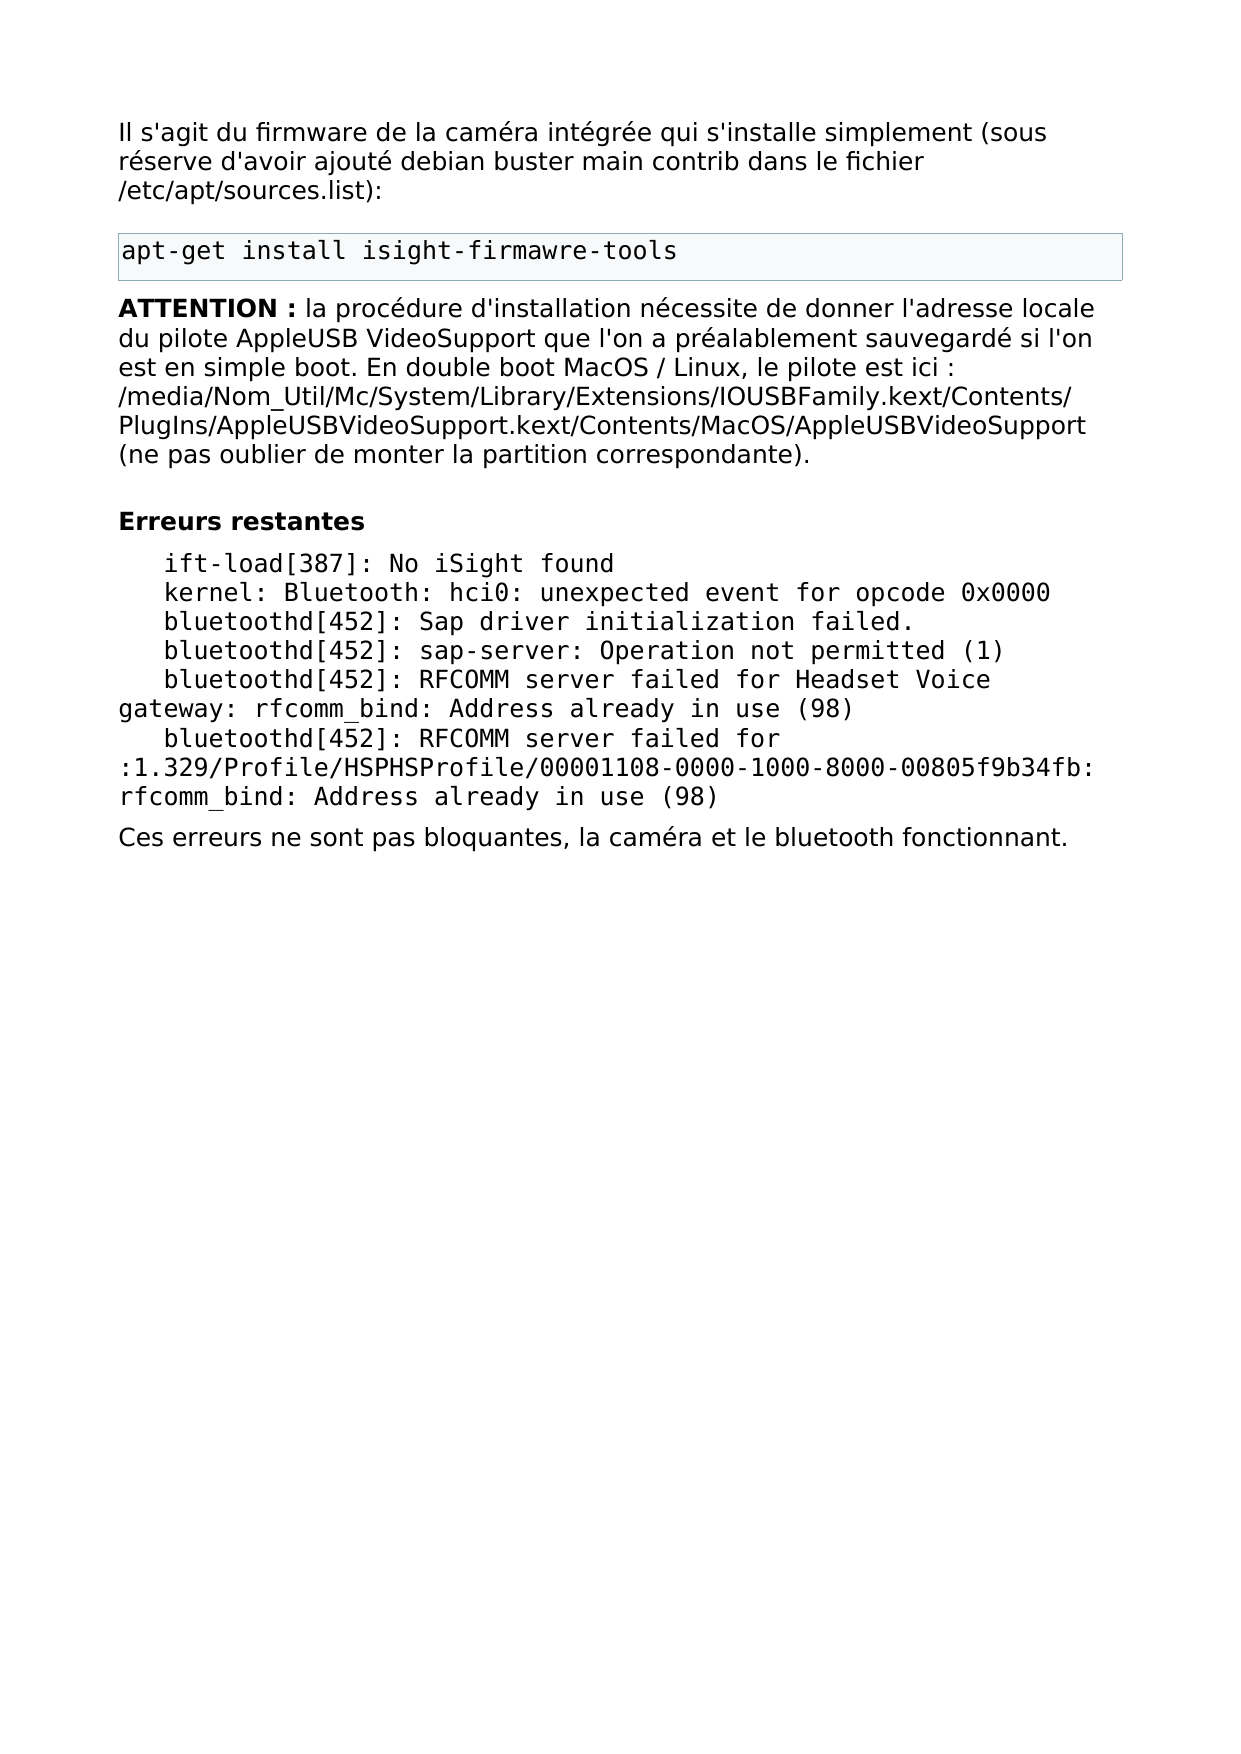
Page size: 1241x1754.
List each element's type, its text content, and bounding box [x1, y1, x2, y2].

subtitle Erreurs restantes [118, 507, 1122, 536]
text Ces erreurs ne sont pas bloquantes, la caméra et le bluetooth fonctionnant. [118, 823, 1122, 852]
text ATTENTION : la procédure d'installation nécessite de donner l'adresse locale du pilote AppleUSB VideoSupport que l'on a préalablement sauvegardé si l'on est en simple boot. En double boot MacOS / Linux, le pilote est ici : /media/Nom_Util/Mc/System/Library/Extensions/IOUSBFamily.kext/Contents/PlugIns/AppleUSBVideoSupport.kext/Contents/MacOS/AppleUSBVideoSupport (ne pas oublier de monter la partition correspondante). [118, 295, 1122, 470]
text ift-load[387]: No iSight found kernel: Bluetooth: hci0: unexpected event for opcode 0x0000 bluetoothd[452]: Sap driver initialization failed. bluetoothd[452]: sap-server: Operation not permitted (1) bluetoothd[452]: RFCOMM server failed for Headset Voice gateway: rfcomm_bind: Address already in use (98) bluetoothd[452]: RFCOMM server failed for :1.329/Profile/HSPHSProfile/00001108-0000-1000-8000-00805f9b34fb: rfcomm_bind: Address already in use (98) [118, 549, 1122, 811]
table_header apt-get install isight-firmawre-tools [119, 234, 1122, 280]
text Il s'agit du firmware de la caméra intégrée qui s'installe simplement (sous réserve d'avoir ajouté debian buster main contrib dans le fichier /etc/apt/sources.list): [118, 118, 1122, 206]
